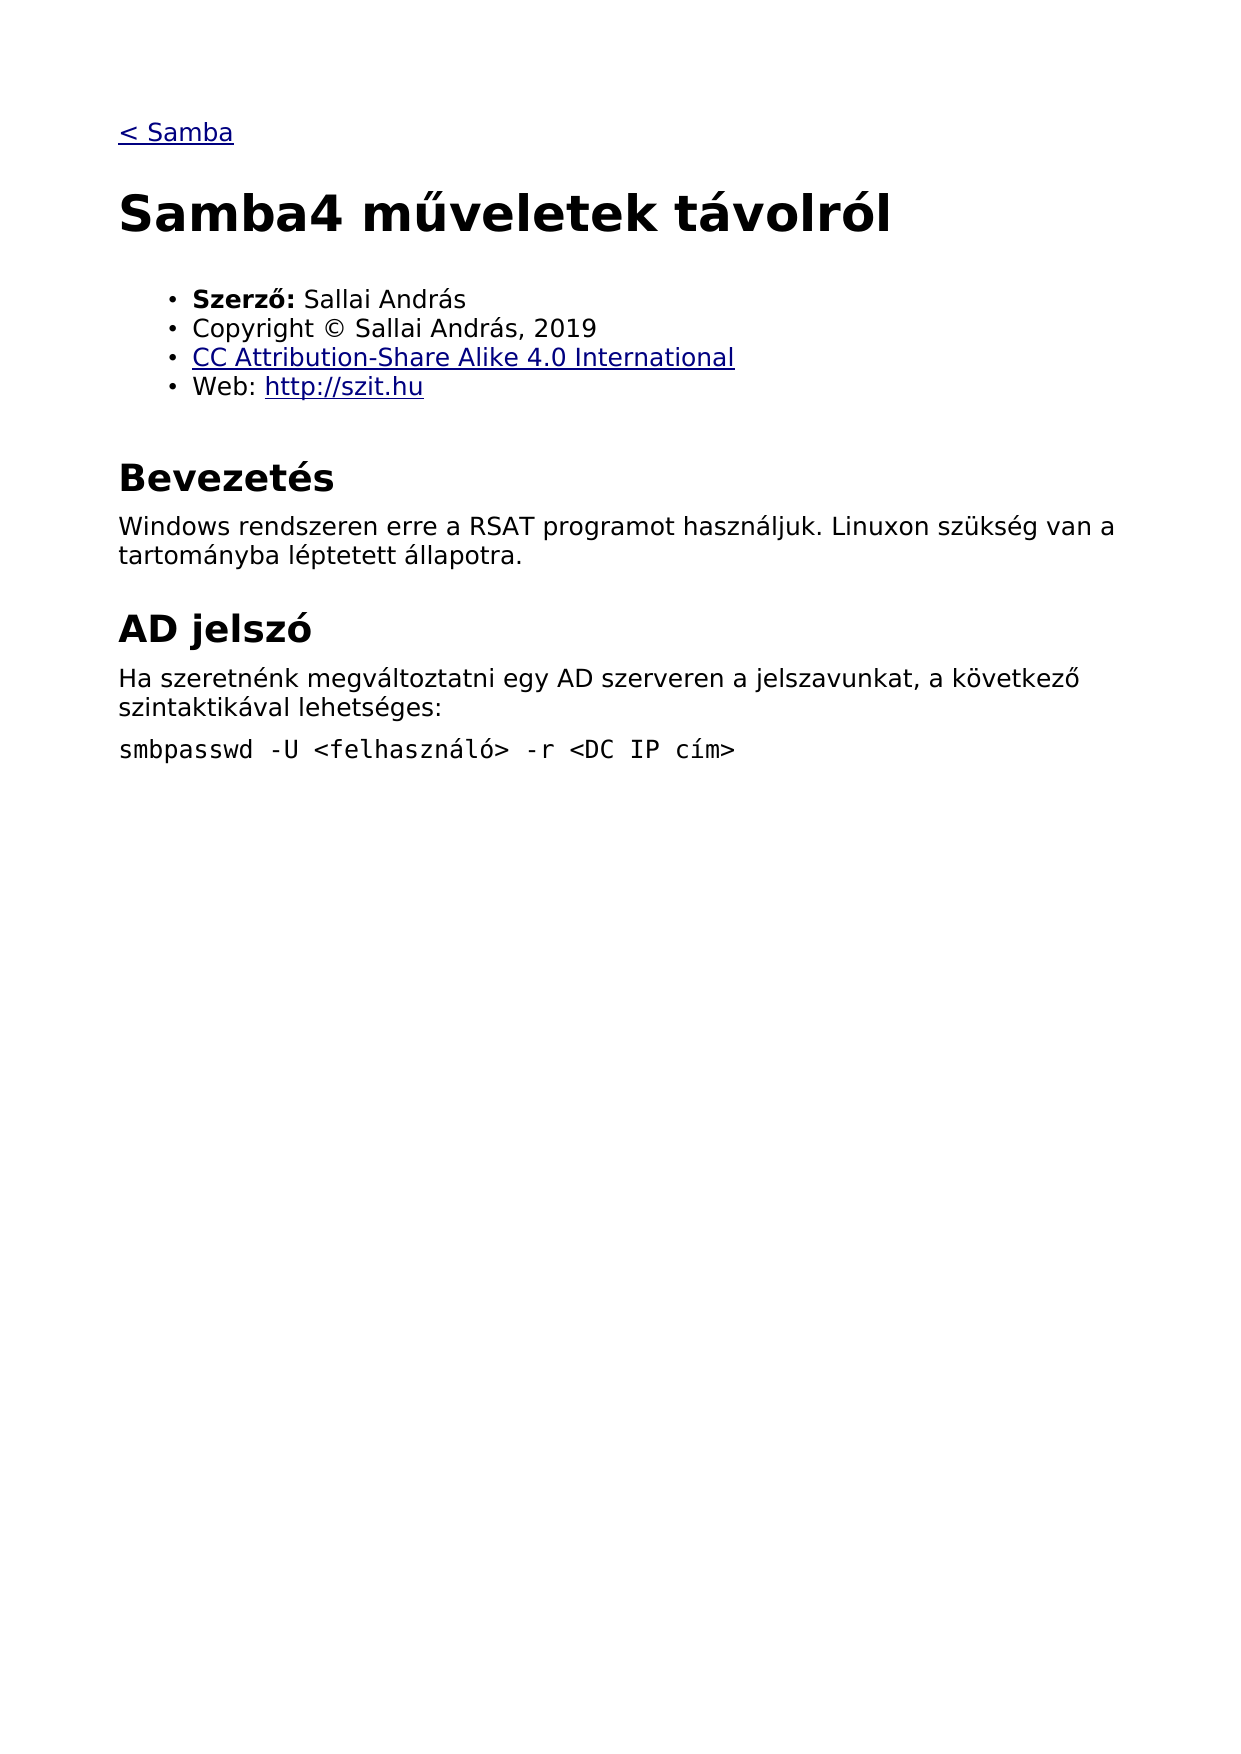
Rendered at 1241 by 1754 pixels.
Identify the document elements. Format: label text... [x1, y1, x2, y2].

list Copyright © Sallai András, 2019 [177, 314, 1122, 343]
list Szerző: Sallai András [177, 285, 1122, 314]
subtitle AD jelszó [118, 608, 1122, 652]
text < Samba [118, 118, 1122, 147]
list CC Attribution-Share Alike 4.0 International [177, 343, 1122, 372]
text Ha szeretnénk megváltoztatni egy AD szerveren a jelszavunkat, a következő szintaktikával lehetséges: [118, 664, 1122, 723]
subtitle Bevezetés [118, 456, 1122, 500]
list Web: http://szit.hu [177, 372, 1122, 402]
text Windows rendszeren erre a RSAT programot használjuk. Linuxon szükség van a tartományba léptetett állapotra. [118, 512, 1122, 571]
subtitle Samba4 műveletek távolról [118, 185, 1122, 243]
text smbpasswd -U <felhasználó> -r <DC IP cím> [118, 735, 1122, 764]
